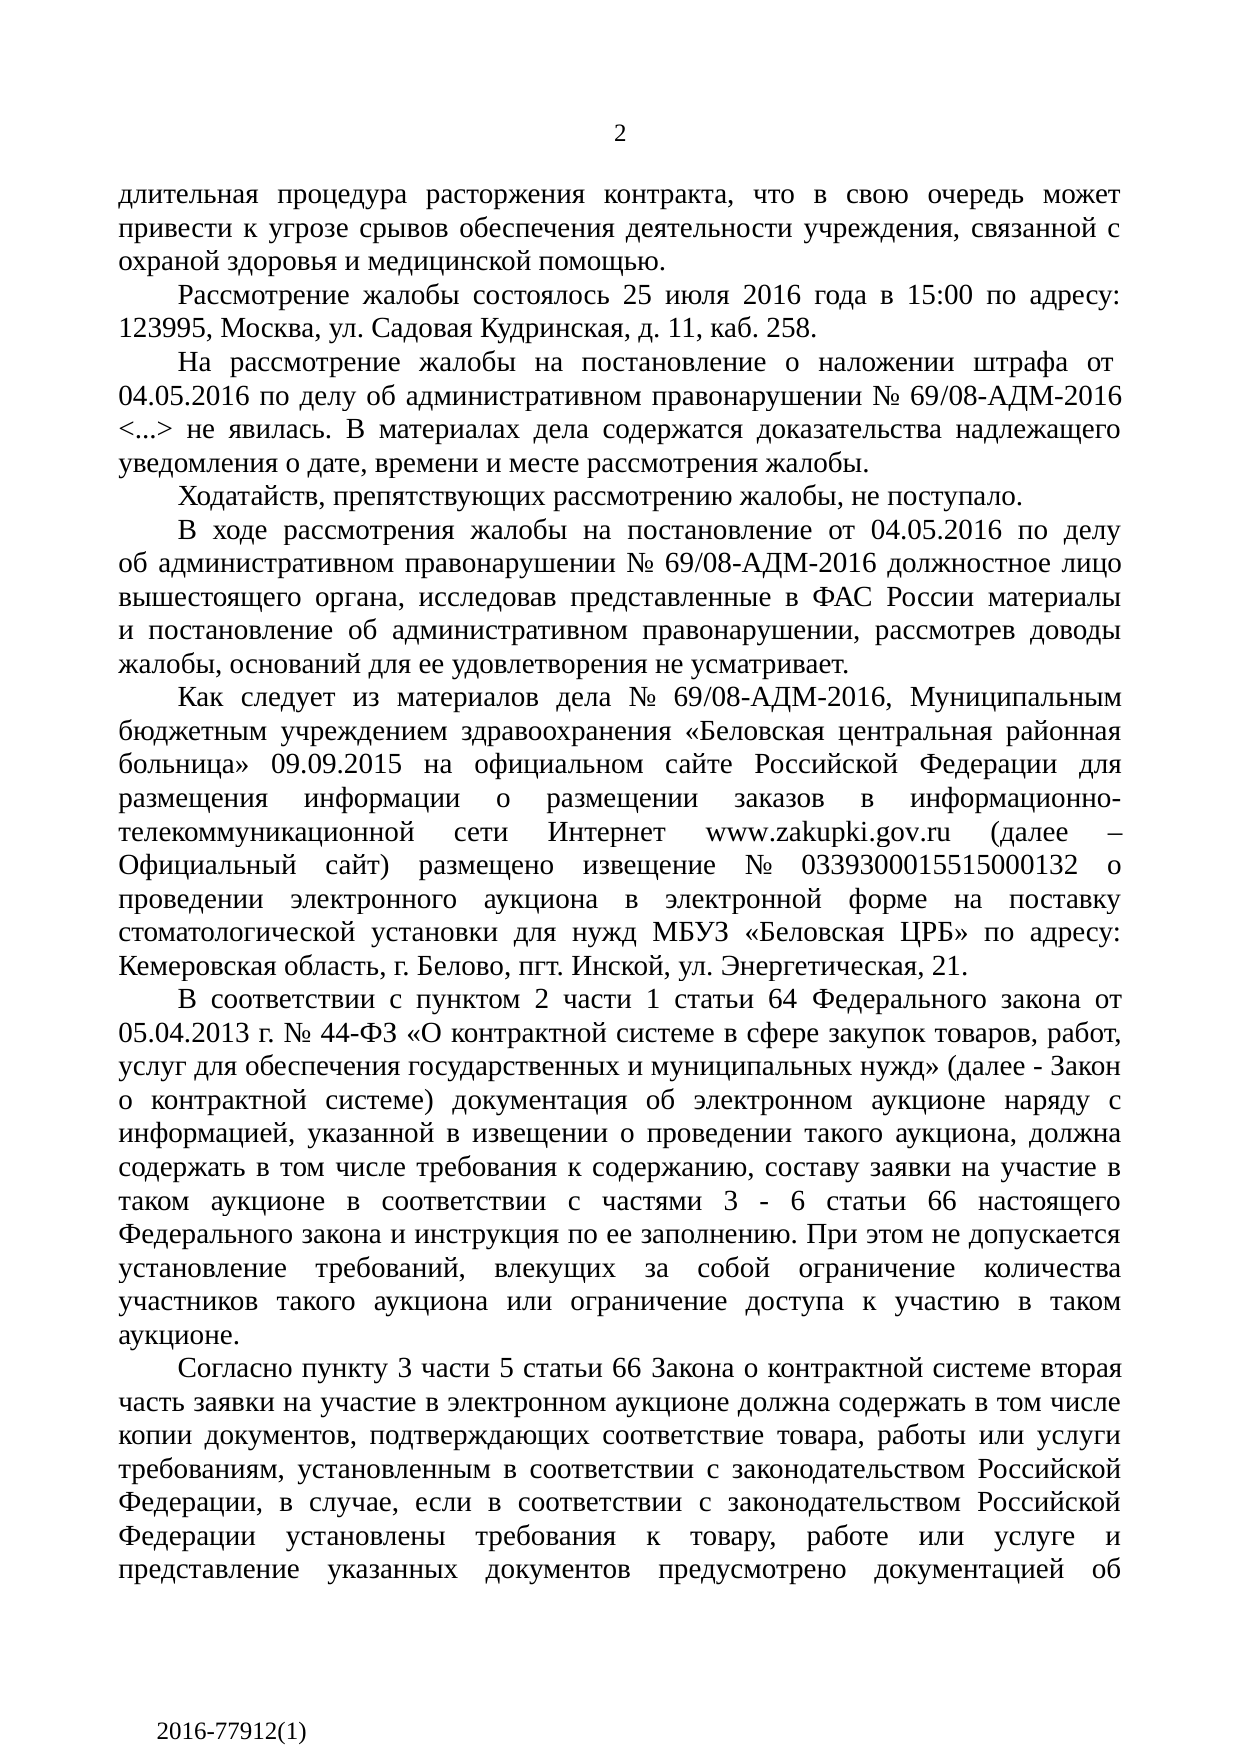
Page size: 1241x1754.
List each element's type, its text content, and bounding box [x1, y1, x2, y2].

text Согласно пункту 3 части 5 статьи 66 Закона о контрактной системе вторая часть заявки на участие в электронном аукционе должна содержать в том числе копии документов, подтверждающих соответствие товара, работы или услуги требованиям, установленным в соответствии с законодательством Российской Федерации, в случае, если в соответствии с законодательством Российской Федерации установлены требования к товару, работе или услуге и представление указанных документов предусмотрено документацией об [118, 1350, 1122, 1585]
text длительная процедура расторжения контракта, что в свою очередь может привести к угрозе срывов обеспечения деятельности учреждения, связанной с охраной здоровья и медицинской помощью. [118, 176, 1122, 277]
text Рассмотрение жалобы состоялось 25 июля 2016 года в 15:00 по адресу: 123995, Москва, ул. Садовая Кудринская, д. 11, каб. 258. [118, 277, 1122, 344]
text На рассмотрение жалобы на постановление о наложении штрафа от 04.05.2016 по делу об административном правонарушении № 69/08-АДМ-2016 <...> не явилась. В материалах дела содержатся доказательства надлежащего уведомления о дате, времени и месте рассмотрения жалобы. [118, 344, 1122, 478]
text В соответствии с пунктом 2 части 1 статьи 64 Федерального закона от 05.04.2013 г. № 44-ФЗ «О контрактной системе в сфере закупок товаров, работ, услуг для обеспечения государственных и муниципальных нужд» (далее - Закон о контрактной системе) документация об электронном аукционе наряду с информацией, указанной в извещении о проведении такого аукциона, должна содержать в том числе требования к содержанию, составу заявки на участие в таком аукционе в соответствии с частями 3 - 6 статьи 66 настоящего Федерального закона и инструкция по ее заполнению. При этом не допускается установление требований, влекущих за собой ограничение количества участников такого аукциона или ограничение доступа к участию в таком аукционе. [118, 981, 1122, 1350]
text Как следует из материалов дела № 69/08-АДМ-2016, Муниципальным бюджетным учреждением здравоохранения «Беловская центральная районная больница» 09.09.2015 на официальном сайте Российской Федерации для размещения информации о размещении заказов в информационно-телекоммуникационной сети Интернет www.zakupki.gov.ru (далее – Официальный сайт) размещено извещение № 0339300015515000132 о проведении электронного аукциона в электронной форме на поставку стоматологической установки для нужд МБУЗ «Беловская ЦРБ» по адресу: Кемеровская область, г. Белово, пгт. Инской, ул. Энергетическая, 21. [118, 679, 1122, 981]
text Ходатайств, препятствующих рассмотрению жалобы, не поступало. [118, 478, 1122, 512]
text В ходе рассмотрения жалобы на постановление от 04.05.2016 по делу об административном правонарушении № 69/08-АДМ-2016 должностное лицо вышестоящего органа, исследовав представленные в ФАС России материалы и постановление об административном правонарушении, рассмотрев доводы жалобы, оснований для ее удовлетворения не усматривает. [118, 512, 1122, 679]
